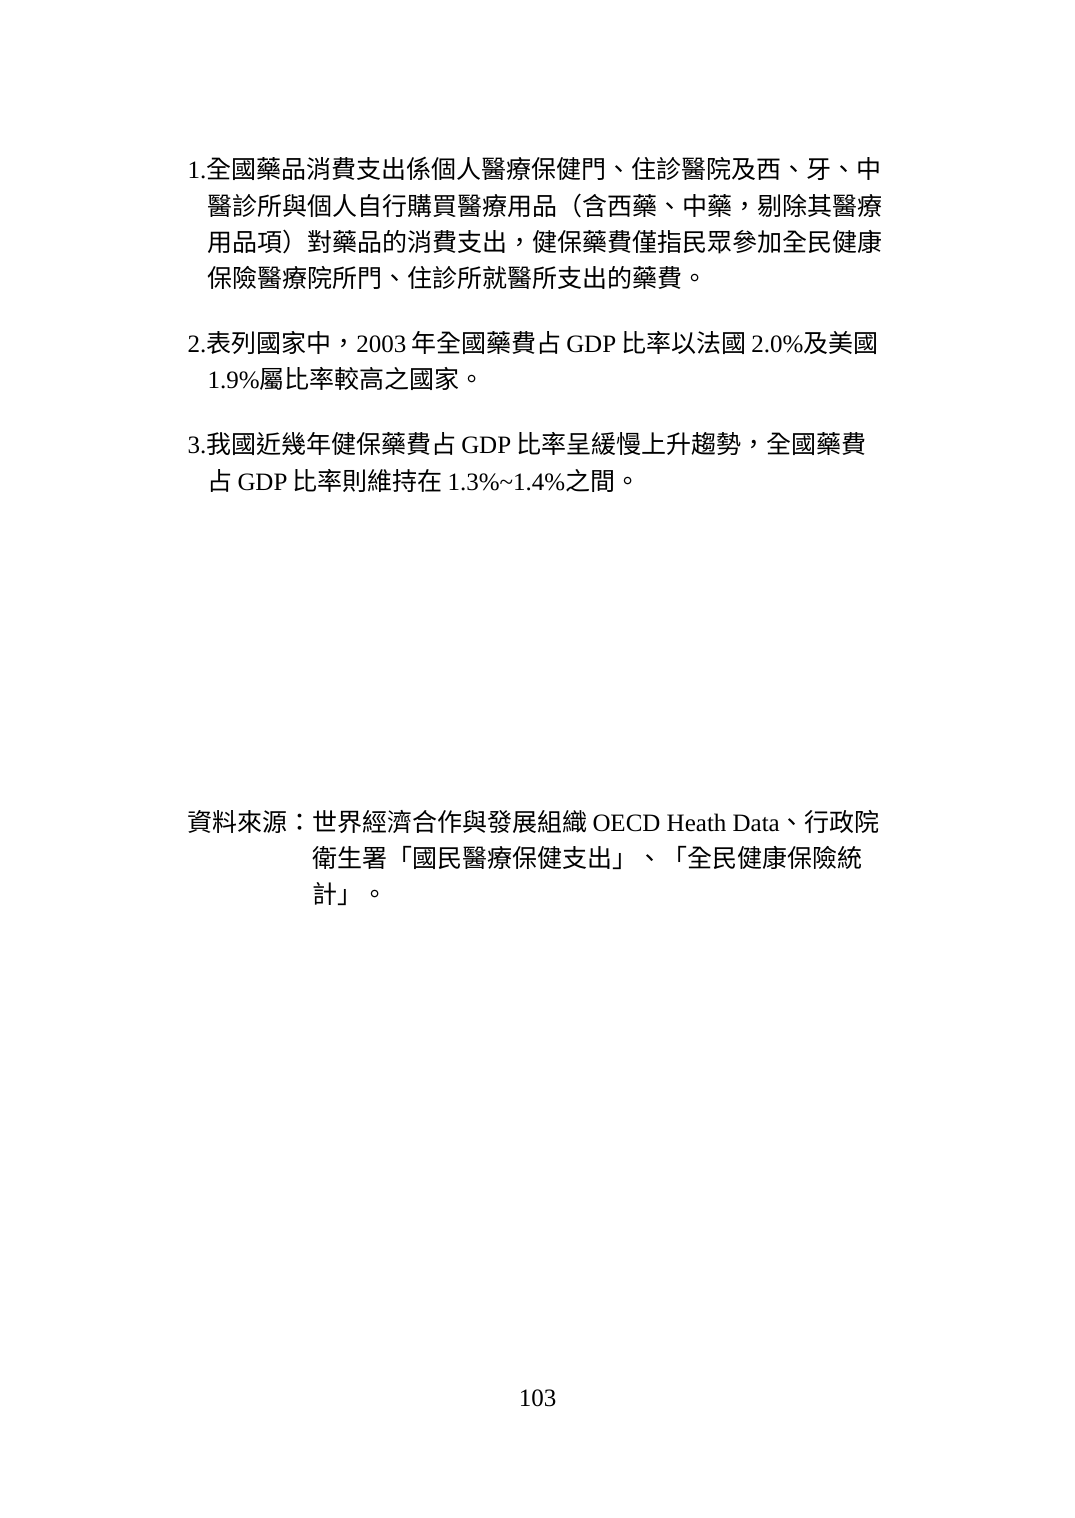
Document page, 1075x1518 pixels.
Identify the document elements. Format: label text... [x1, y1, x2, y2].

text 1.全國藥品消費支出係個人醫療保健門、住診醫院及西、牙、中醫診所與個人自行購買醫療用品（含西藥、中藥，剔除其醫療用品項）對藥品的消費支出，健保藥費僅指民眾參加全民健康保險醫療院所門、住診所就醫所支出的藥費。 [187, 150, 888, 295]
text 2.表列國家中，2003年全國藥費占GDP比率以法國2.0%及美國1.9%屬比率較高之國家。 [187, 324, 888, 396]
text 3.我國近幾年健保藥費占GDP比率呈緩慢上升趨勢，全國藥費占GDP比率則維持在1.3%~1.4%之間。 [187, 425, 888, 497]
text 資料來源：世界經濟合作與發展組織OECD Heath Data、行政院衛生署「國民醫療保健支出」、「全民健康保險統計」。 [187, 802, 888, 911]
